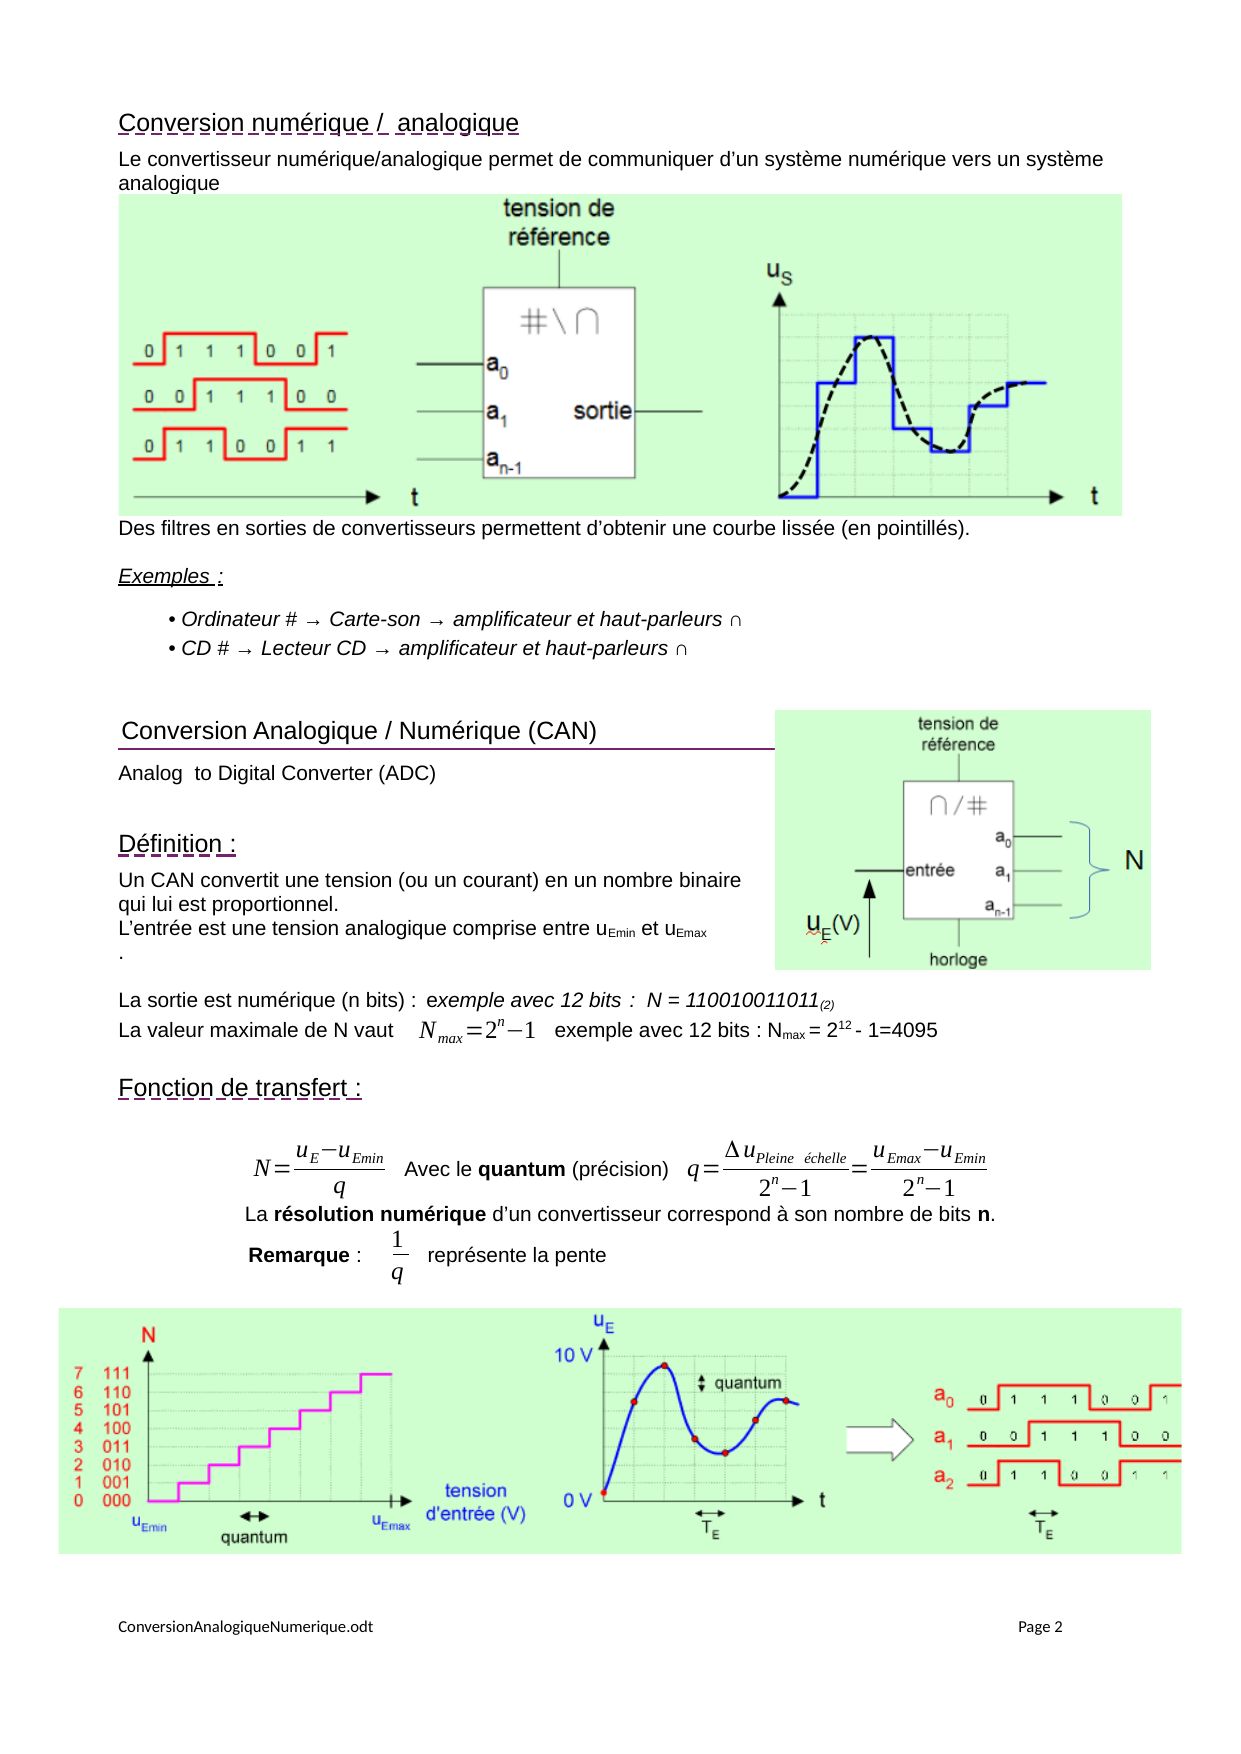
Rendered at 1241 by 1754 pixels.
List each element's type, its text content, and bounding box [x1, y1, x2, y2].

text Le convertisseur numérique/analogique permet de communiquer d’un système numérique vers un système [118, 147, 1122, 171]
picture [118, 194, 1123, 516]
text Un CAN convertit une tension (ou un courant) en un nombre binaire qui lui est proportionnel. [118, 868, 774, 916]
subtitle Conversion Analogique / Numérique (CAN) [118, 713, 774, 748]
text Exemples : [118, 563, 1122, 587]
text • CD # → Lecteur CD → amplificateur et haut-parleurs ∩ [168, 636, 1122, 659]
text . [118, 940, 774, 964]
text Des filtres en sorties de convertisseurs permettent d’obtenir une courbe lissée (en pointillés). [118, 516, 1122, 539]
picture [58, 1308, 1182, 1554]
text analogique [118, 171, 1122, 194]
text La sortie est numérique (n bits) : exemple avec 12 bits : N = 110010011011(2) [118, 988, 1122, 1012]
text L’entrée est une tension analogique comprise entre uEmin et uEmax [118, 916, 774, 940]
text La résolution numérique d’un convertisseur correspond à son nombre de bits n. [118, 1202, 1122, 1226]
text La valeur maximale de N vaut exemple avec 12 bits : Nmax = 212 - 1=4095 [118, 1012, 1122, 1047]
text • Ordinateur # → Carte-son → amplificateur et haut-parleurs ∩ [168, 607, 1122, 631]
text Analog to Digital Converter (ADC) [118, 760, 774, 784]
subtitle Définition : [118, 829, 774, 858]
subtitle Conversion numérique / analogique [118, 108, 1122, 136]
text Avec le quantum (précision) [118, 1136, 1122, 1202]
text Remarque : représente la pente [248, 1226, 1122, 1285]
subtitle Fonction de transfert : [118, 1073, 1122, 1101]
picture [774, 710, 1151, 970]
